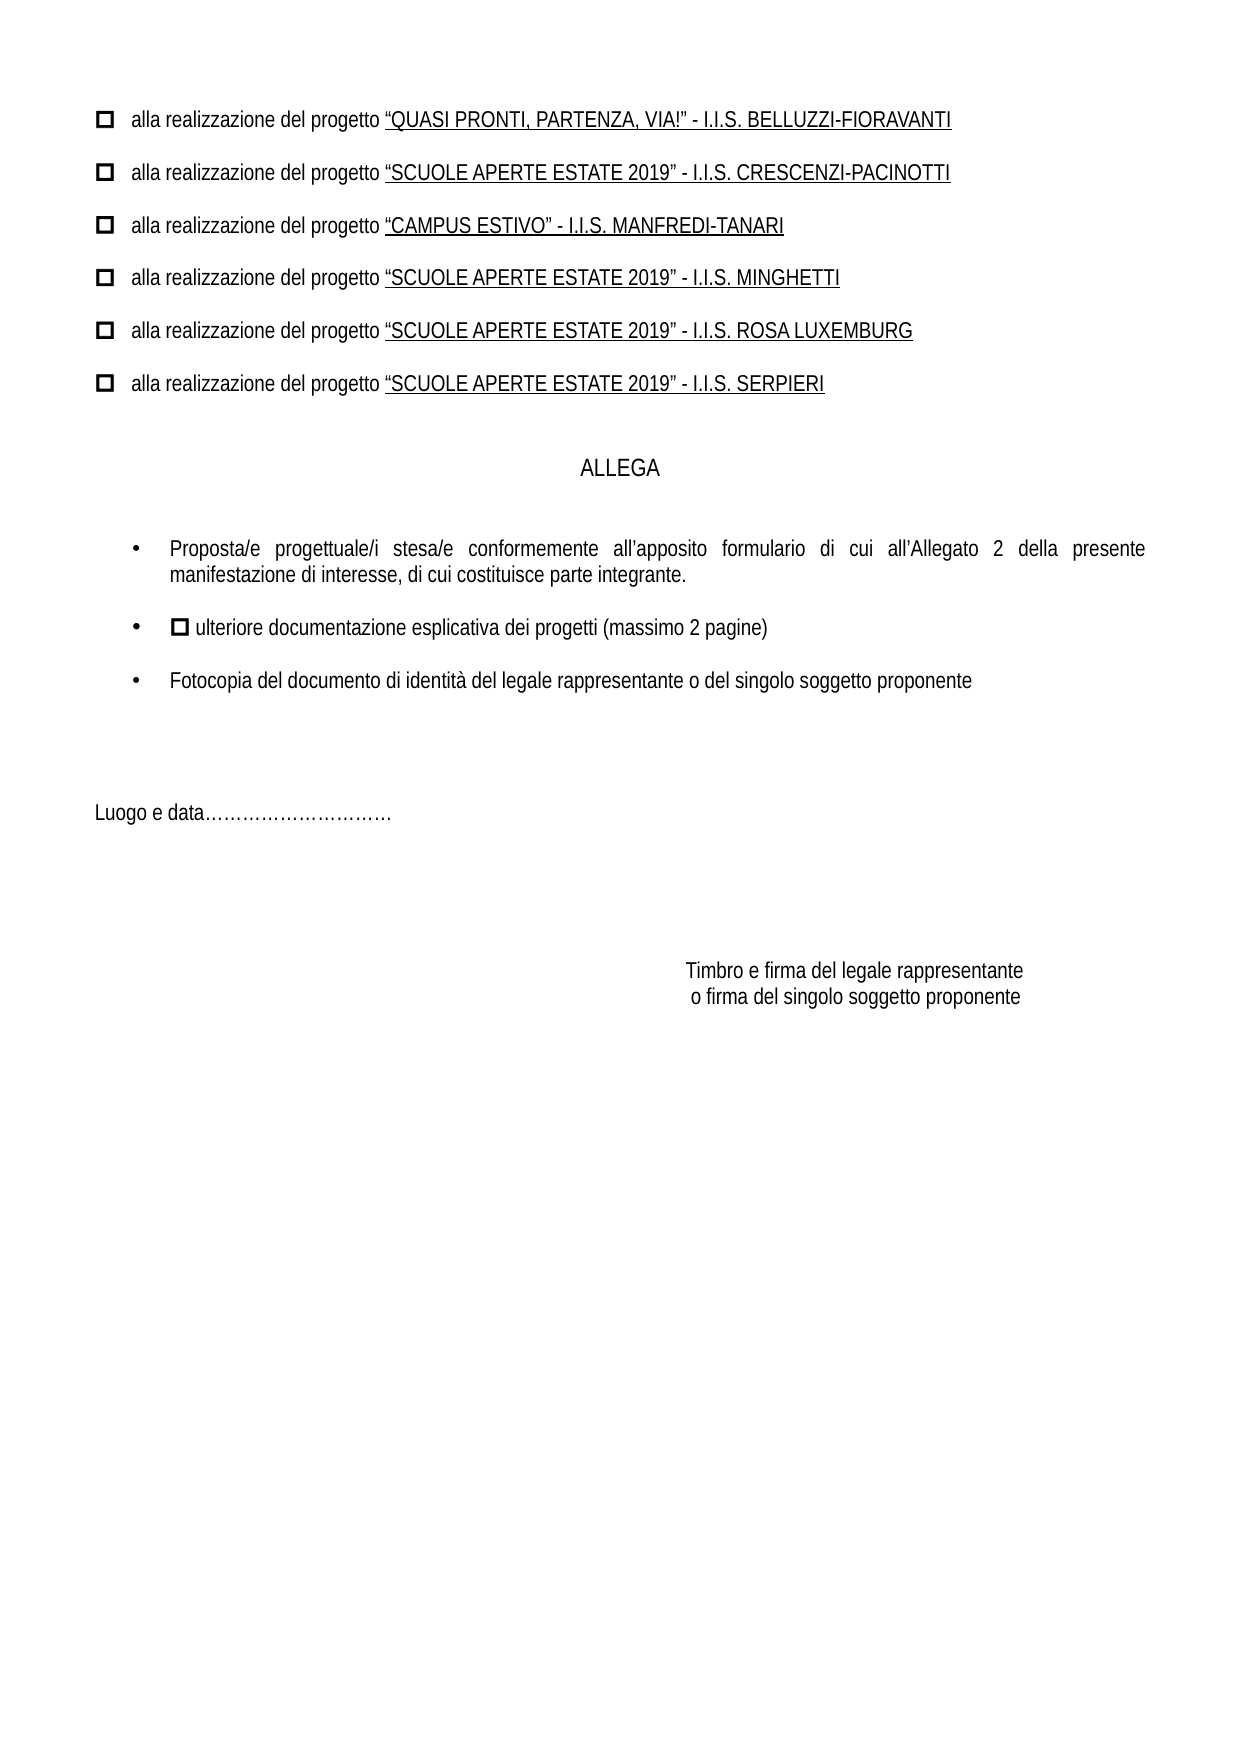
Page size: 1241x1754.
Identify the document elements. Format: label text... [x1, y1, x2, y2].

list Fotocopia del documento di identità del legale rappresentante o del singolo soggetto proponente [132, 667, 1146, 693]
list  ulteriore documentazione esplicativa dei progetti (massimo 2 pagine) [132, 614, 1146, 641]
text  alla realizzazione del progetto “CAMPUS ESTIVO” - I.I.S. MANFREDI-TANARI [94, 212, 1146, 238]
text  alla realizzazione del progetto “SCUOLE APERTE ESTATE 2019” - I.I.S. SERPIERI [94, 370, 1146, 396]
text  alla realizzazione del progetto “SCUOLE APERTE ESTATE 2019” - I.I.S. ROSA LUXEMBURG [94, 317, 1146, 343]
text  alla realizzazione del progetto “SCUOLE APERTE ESTATE 2019” - I.I.S. MINGHETTI [94, 264, 1146, 291]
text Timbro e firma del legale rappresentante [611, 957, 1146, 983]
text  alla realizzazione del progetto “QUASI PRONTI, PARTENZA, VIA!” - I.I.S. BELLUZZI-FIORAVANTI [94, 106, 1146, 132]
text Luogo e data………………………… [94, 799, 1146, 825]
list Proposta/e progettuale/i stesa/e conformemente all’apposito formulario di cui all’Allegato 2 della presente manifestazione di interesse, di cui costituisce parte integrante. [132, 535, 1146, 587]
text ALLEGA [94, 453, 1146, 482]
text o firma del singolo soggetto proponente [611, 983, 1146, 1009]
text  alla realizzazione del progetto “SCUOLE APERTE ESTATE 2019” - I.I.S. CRESCENZI-PACINOTTI [94, 159, 1146, 185]
